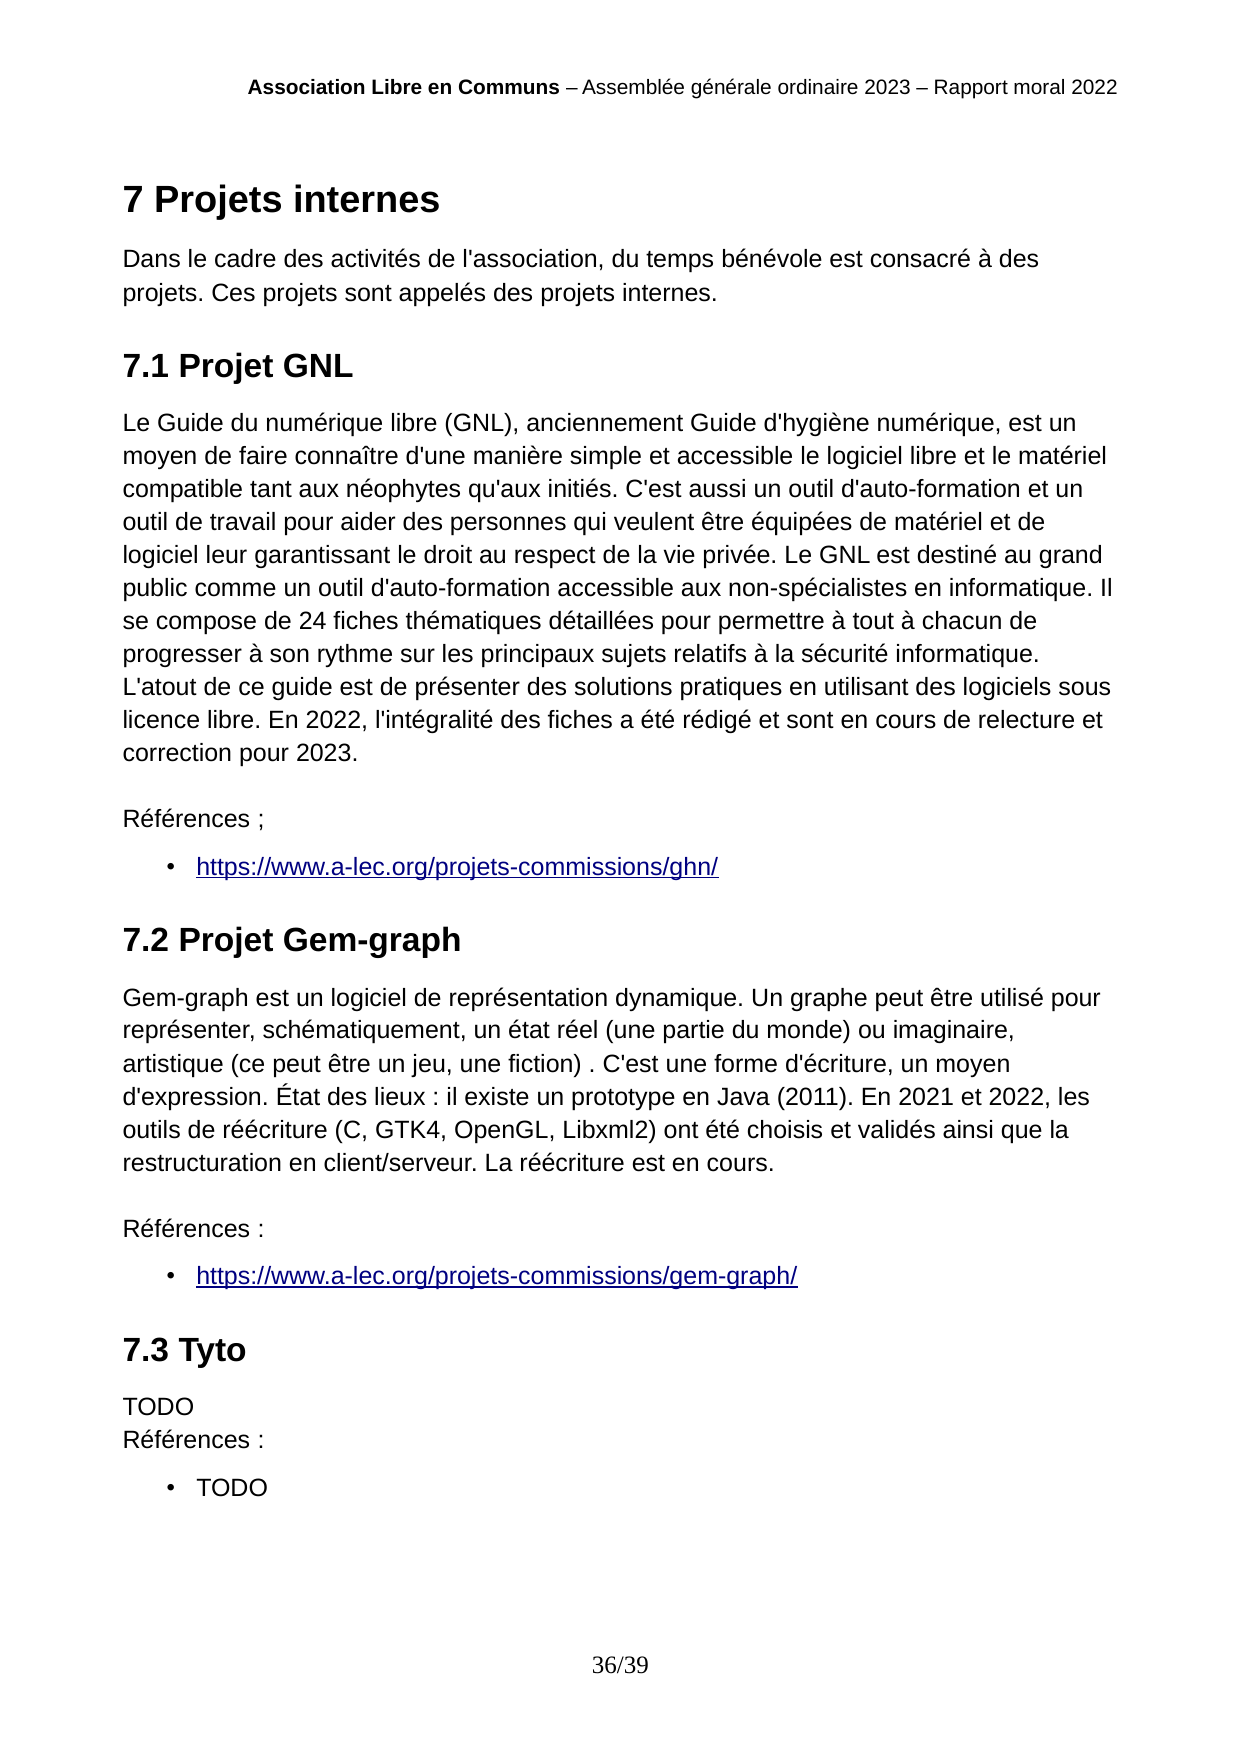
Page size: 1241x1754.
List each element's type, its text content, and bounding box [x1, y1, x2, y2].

subtitle Tyto [122, 1329, 1118, 1368]
text Le Guide du numérique libre (GNL), anciennement Guide d'hygiène numérique, est un moyen de faire connaître d'une manière simple et accessible le logiciel libre et le matériel compatible tant aux néophytes qu'aux initiés. C'est aussi un outil d'auto-formation et un outil de travail pour aider des personnes qui veulent être équipées de matériel et de logiciel leur garantissant le droit au respect de la vie privée. Le GNL est destiné au grand public comme un outil d'auto-formation accessible aux non-spécialistes en informatique. Il se compose de 24 fiches thématiques détaillées pour permettre à tout à chacun de progresser à son rythme sur les principaux sujets relatifs à la sécurité informatique. L'atout de ce guide est de présenter des solutions pratiques en utilisant des logiciels sous licence libre. En 2022, l'intégralité des fiches a été rédigé et sont en cours de relecture et correction pour 2023. Références ; [122, 408, 1118, 833]
text Gem-graph est un logiciel de représentation dynamique. Un graphe peut être utilisé pour représenter, schématiquement, un état réel (une partie du monde) ou imaginaire, artistique (ce peut être un jeu, une fiction) . C'est une forme d'écriture, un moyen d'expression. État des lieux : il existe un prototype en Java (2011). En 2021 et 2022, les outils de réécriture (C, GTK4, OpenGL, Libxml2) ont été choisis et validés ainsi que la restructuration en client/serveur. La réécriture est en cours. Références : [122, 982, 1118, 1242]
subtitle Projet Gem-graph [122, 920, 1118, 959]
text Dans le cadre des activités de l'association, du temps bénévole est consacré à des projets. Ces projets sont appelés des projets internes. [122, 244, 1118, 306]
subtitle Projet GNL [122, 346, 1118, 384]
text TODO Références : [122, 1392, 1118, 1454]
list https://www.a-lec.org/projets-commissions/gem-graph/ [166, 1261, 1118, 1290]
list TODO [166, 1472, 1118, 1501]
subtitle Projets internes [122, 177, 1118, 221]
list https://www.a-lec.org/projets-commissions/ghn/ [166, 852, 1118, 881]
